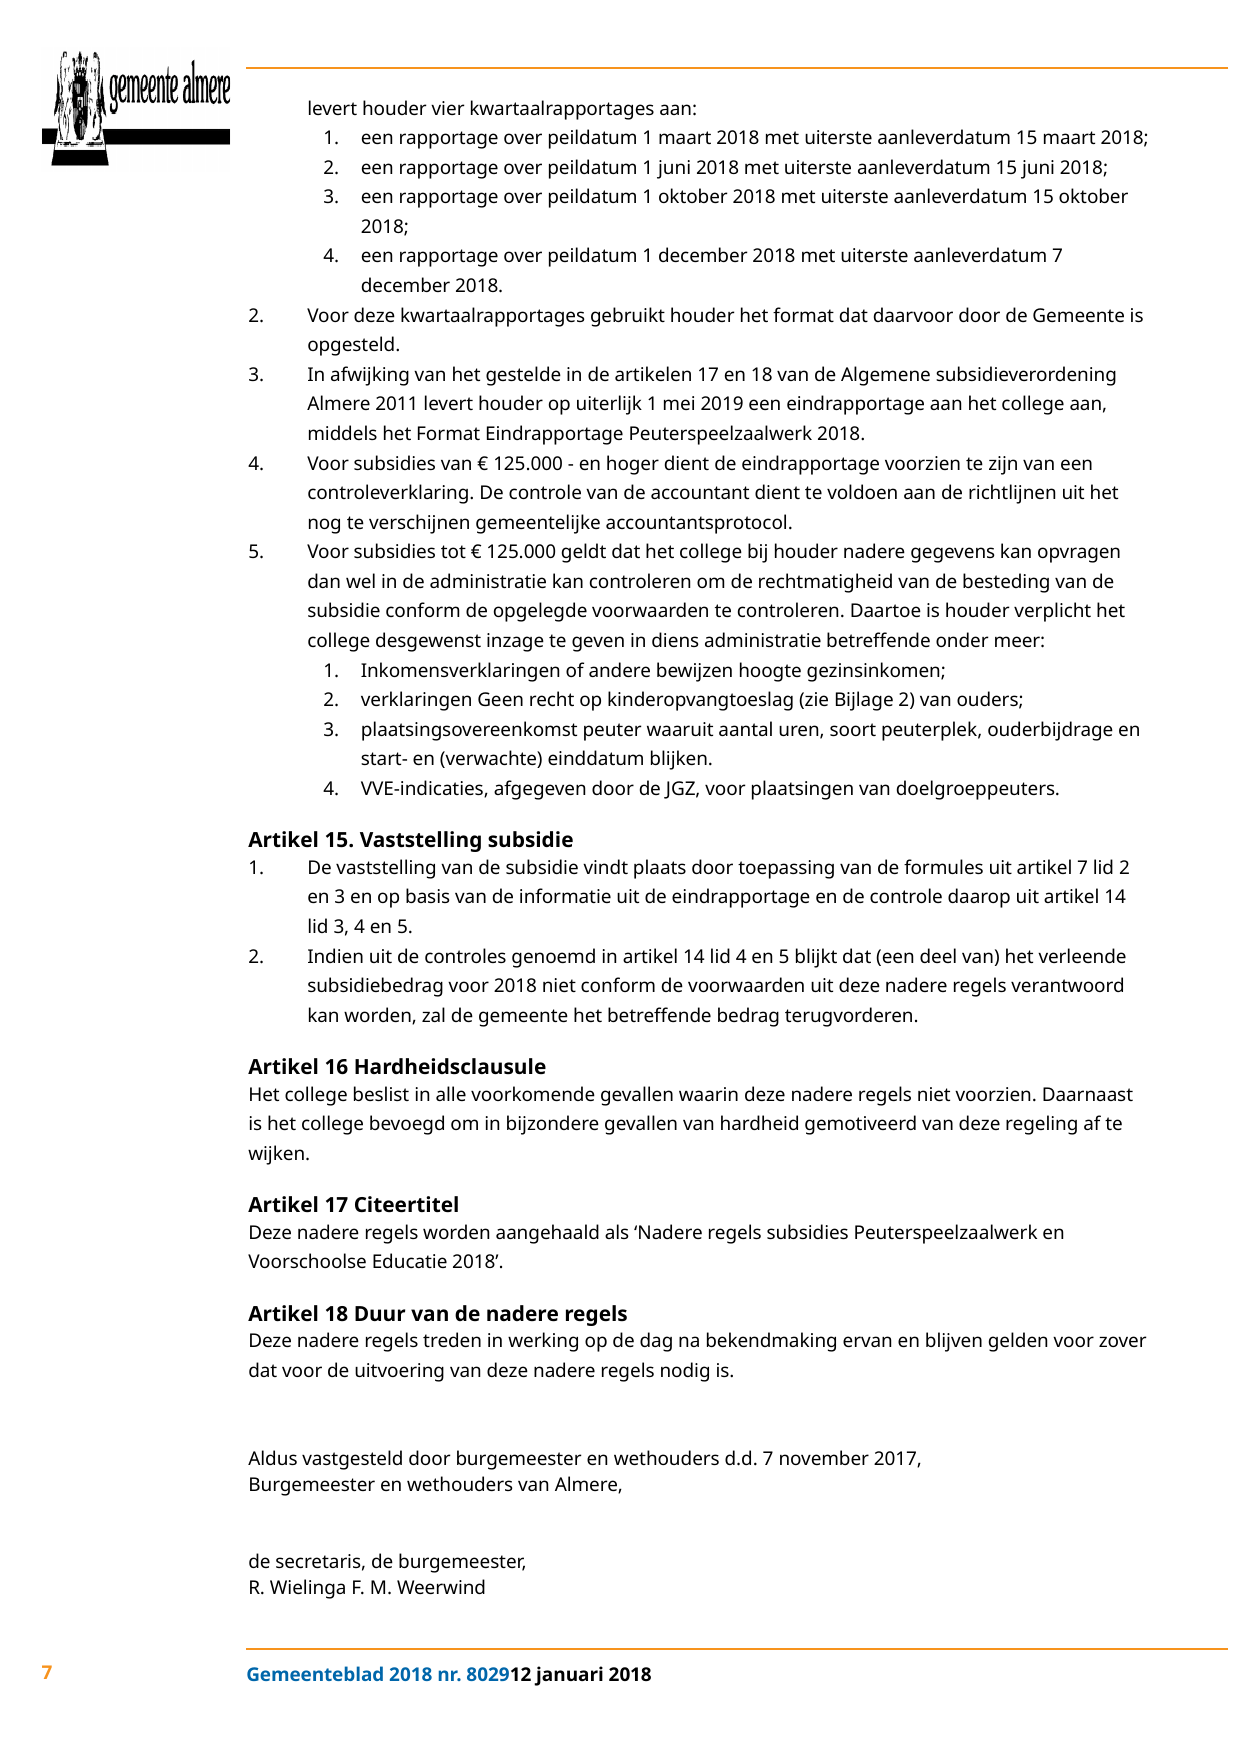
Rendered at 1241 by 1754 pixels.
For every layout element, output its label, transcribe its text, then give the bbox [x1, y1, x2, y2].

text Artikel 17 Citeertitel [248, 1190, 1152, 1219]
text Artikel 16 Hardheidsclausule [248, 1052, 1152, 1081]
text Artikel 18 Duur van de nadere regels [248, 1299, 1152, 1327]
list plaatsingsovereenkomst peuter waaruit aantal uren, soort peuterplek, ouderbijdrage en start- en (verwachte) einddatum blijken. [323, 716, 1152, 771]
list De vaststelling van de subsidie vindt plaats door toepassing van de formules uit artikel 7 lid 2 en 3 en op basis van de informatie uit de eindrapportage en de controle daarop uit artikel 14 lid 3, 4 en 5. [248, 854, 1152, 939]
text Aldus vastgesteld door burgemeester en wethouders d.d. 7 november 2017, [248, 1446, 1152, 1471]
text Burgemeester en wethouders van Almere, [248, 1471, 1152, 1497]
list een rapportage over peildatum 1 oktober 2018 met uiterste aanleverdatum 15 oktober 2018; [323, 183, 1152, 239]
list een rapportage over peildatum 1 december 2018 met uiterste aanleverdatum 7 december 2018. [323, 243, 1152, 298]
list verklaringen Geen recht op kinderopvangtoeslag (zie Bijlage 2) van ouders; [323, 686, 1152, 712]
text R. Wielinga F. M. Weerwind [248, 1574, 1152, 1600]
list Voor subsidies van € 125.000 - en hoger dient de eindrapportage voorzien te zijn van een controleverklaring. De controle van de accountant dient te voldoen aan de richtlijnen uit het nog te verschijnen gemeentelijke accountantsprotocol. [248, 450, 1152, 535]
list levert houder vier kwartaalrapportages aan: [248, 95, 1152, 121]
list een rapportage over peildatum 1 maart 2018 met uiterste aanleverdatum 15 maart 2018; [323, 124, 1152, 150]
text Deze nadere regels worden aangehaald als ‘Nadere regels subsidies Peuterspeelzaalwerk en Voorschoolse Educatie 2018’. [248, 1219, 1152, 1274]
list Voor deze kwartaalrapportages gebruikt houder het format dat daarvoor door de Gemeente is opgesteld. [248, 302, 1152, 357]
list Inkomensverklaringen of andere bewijzen hoogte gezinsinkomen; [323, 657, 1152, 683]
text de secretaris, de burgemeester, [248, 1548, 1152, 1574]
text Deze nadere regels treden in werking op de dag na bekendmaking ervan en blijven gelden voor zover dat voor de uitvoering van deze nadere regels nodig is. [248, 1327, 1152, 1383]
list een rapportage over peildatum 1 juni 2018 met uiterste aanleverdatum 15 juni 2018; [323, 154, 1152, 180]
list Voor subsidies tot € 125.000 geldt dat het college bij houder nadere gegevens kan opvragen dan wel in de administratie kan controleren om de rechtmatigheid van de besteding van de subsidie conform de opgelegde voorwaarden te controleren. Daartoe is houder verplicht het college desgewenst inzage te geven in diens administratie betreffende onder meer: [248, 538, 1152, 653]
list Indien uit de controles genoemd in artikel 14 lid 4 en 5 blijkt dat (een deel van) het verleende subsidiebedrag voor 2018 niet conform de voorwaarden uit deze nadere regels verantwoord kan worden, zal de gemeente het betreffende bedrag terugvorderen. [248, 943, 1152, 1028]
list In afwijking van het gestelde in de artikelen 17 en 18 van de Algemene subsidieverordening Almere 2011 levert houder op uiterlijk 1 mei 2019 een eindrapportage aan het college aan, middels het Format Eindrapportage Peuterspeelzaalwerk 2018. [248, 361, 1152, 446]
picture [41, 47, 231, 172]
text Het college beslist in alle voorkomende gevallen waarin deze nadere regels niet voorzien. Daarnaast is het college bevoegd om in bijzondere gevallen van hardheid gemotiveerd van deze regeling af te wijken. [248, 1081, 1152, 1166]
text Artikel 15. Vaststelling subsidie [248, 826, 1152, 854]
list VVE-indicaties, afgegeven door de JGZ, voor plaatsingen van doelgroeppeuters. [323, 775, 1152, 801]
